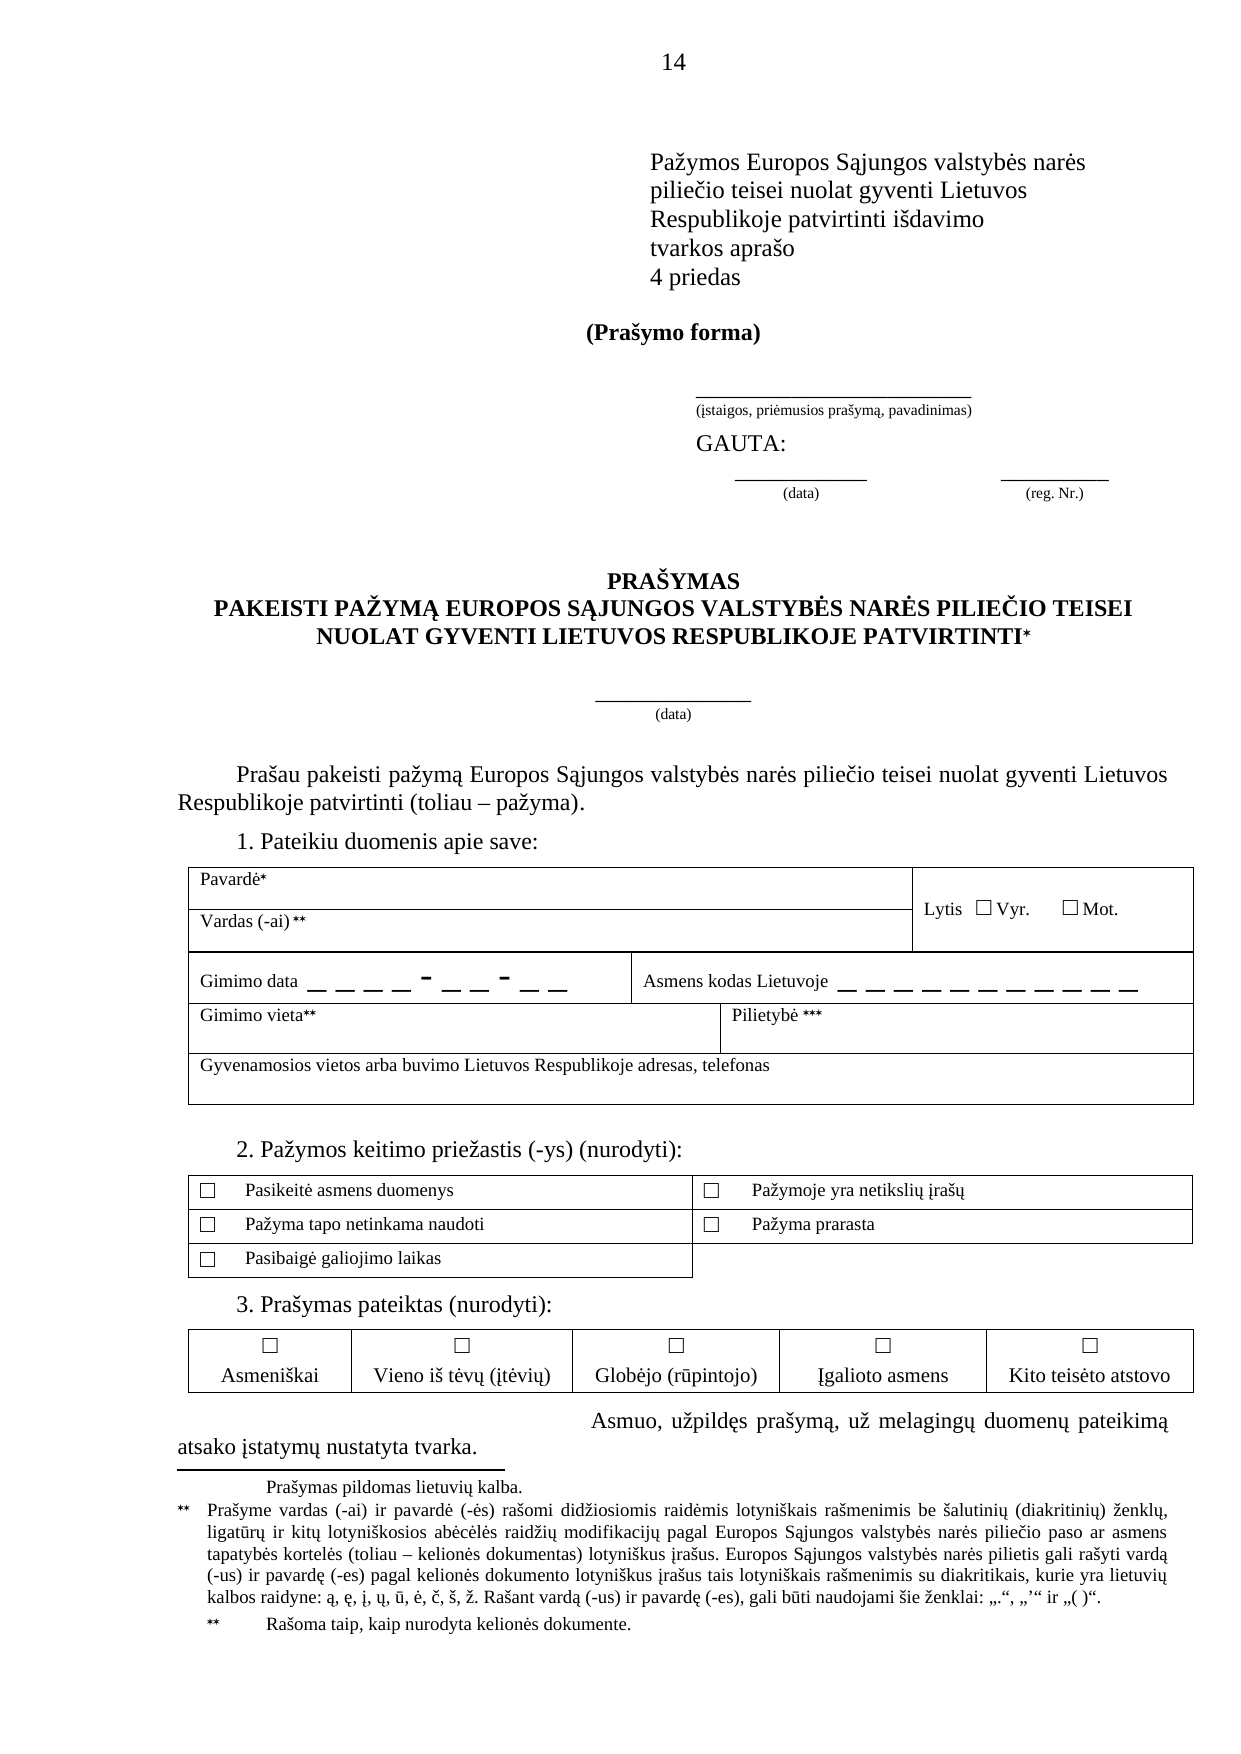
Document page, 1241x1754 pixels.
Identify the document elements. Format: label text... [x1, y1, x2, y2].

table_cell Pažyma prarasta [740, 1210, 1192, 1243]
table_header Lytis □ Vyr. □ Mot. [913, 868, 1193, 951]
table_cell [177, 429, 684, 456]
table_cell Vardas (-ai)  [189, 910, 912, 951]
table_header [177, 374, 684, 401]
text 4 priedas [591, 262, 1169, 291]
table_header Pavardė [189, 868, 912, 909]
table_cell Gimimo vieta [189, 1004, 720, 1053]
text PRAŠYMAS [177, 567, 1169, 594]
table_cell Pilietybė  [721, 1004, 1193, 1053]
table_cell GAUTA: [685, 429, 1192, 456]
text Prašau pakeisti pažymą Europos Sąjungos valstybės narės piliečio teisei nuolat gyventi Lietuvos Respublikoje patvirtinti (toliau – pažyma). [177, 760, 1169, 815]
text tvarkos aprašo [591, 233, 1169, 262]
text 2. Pažymos keitimo priežastis (-ys) (nurodyti): [177, 1134, 1169, 1162]
table_header □ Vieno iš tėvų (įtėvių) [352, 1330, 572, 1392]
table_cell □ [693, 1210, 740, 1243]
table_cell Pažyma tapo netinkama naudoti [234, 1210, 692, 1243]
text Pažymos Europos Sąjungos valstybės narės [591, 147, 1169, 176]
text 1. Pateikiu duomenis apie save: [177, 827, 1169, 855]
text pakeisti pažymą Europos Sąjungos valstybės narės piliečio teisei nuolat gyventi Lietuvos Respublikoje patvirtinti [177, 594, 1169, 649]
text (Prašymo forma) [177, 318, 1169, 346]
table_cell [177, 401, 684, 429]
text Asmuo, užpildęs prašymą, už melagingų duomenų pateikimą atsako įstatymų nustatyta tvarka. [177, 1405, 1169, 1460]
text 3. Prašymas pateiktas (nurodyti): [177, 1290, 1169, 1317]
table_cell (reg. Nr.) [917, 484, 1192, 511]
table_cell □ [189, 1244, 233, 1277]
table_header Pažymoje yra netikslių įrašų [740, 1176, 1192, 1208]
table_cell _________ [917, 456, 1192, 484]
table_header □ Asmeniškai [189, 1330, 351, 1392]
text (data) [177, 705, 1169, 732]
table_header Pasikeitė asmens duomenys [234, 1176, 692, 1208]
table_cell [740, 1244, 1192, 1277]
table_cell Asmens kodas Lietuvoje _ _ _ _ _ _ _ _ _ _ _ [632, 953, 1193, 1003]
table_cell ___________ [685, 456, 917, 484]
table_cell [693, 1244, 740, 1277]
table_cell [177, 484, 684, 511]
table_header □ [693, 1176, 740, 1208]
text Respublikoje patvirtinti išdavimo [591, 204, 1169, 233]
table_cell (įstaigos, priėmusios prašymą, pavadinimas) [685, 401, 1192, 429]
table_cell Pasibaigė galiojimo laikas [234, 1244, 692, 1277]
table_header □ Įgalioto asmens [780, 1330, 986, 1392]
table_cell [177, 456, 684, 484]
table_cell □ [189, 1210, 233, 1243]
table_header □ Kito teisėto atstovo [987, 1330, 1193, 1392]
text _____________ [177, 677, 1169, 705]
text piliečio teisei nuolat gyventi Lietuvos [591, 176, 1169, 204]
table_header _______________________ [685, 374, 1192, 401]
table_cell Gyvenamosios vietos arba buvimo Lietuvos Respublikoje adresas, telefonas [189, 1054, 1193, 1104]
table_header □ Globėjo (rūpintojo) [573, 1330, 779, 1392]
table_cell (data) [685, 484, 917, 511]
table_cell Gimimo data _ _ _ _ - _ _ - _ _ [189, 953, 631, 1003]
table_header □ [189, 1176, 233, 1208]
